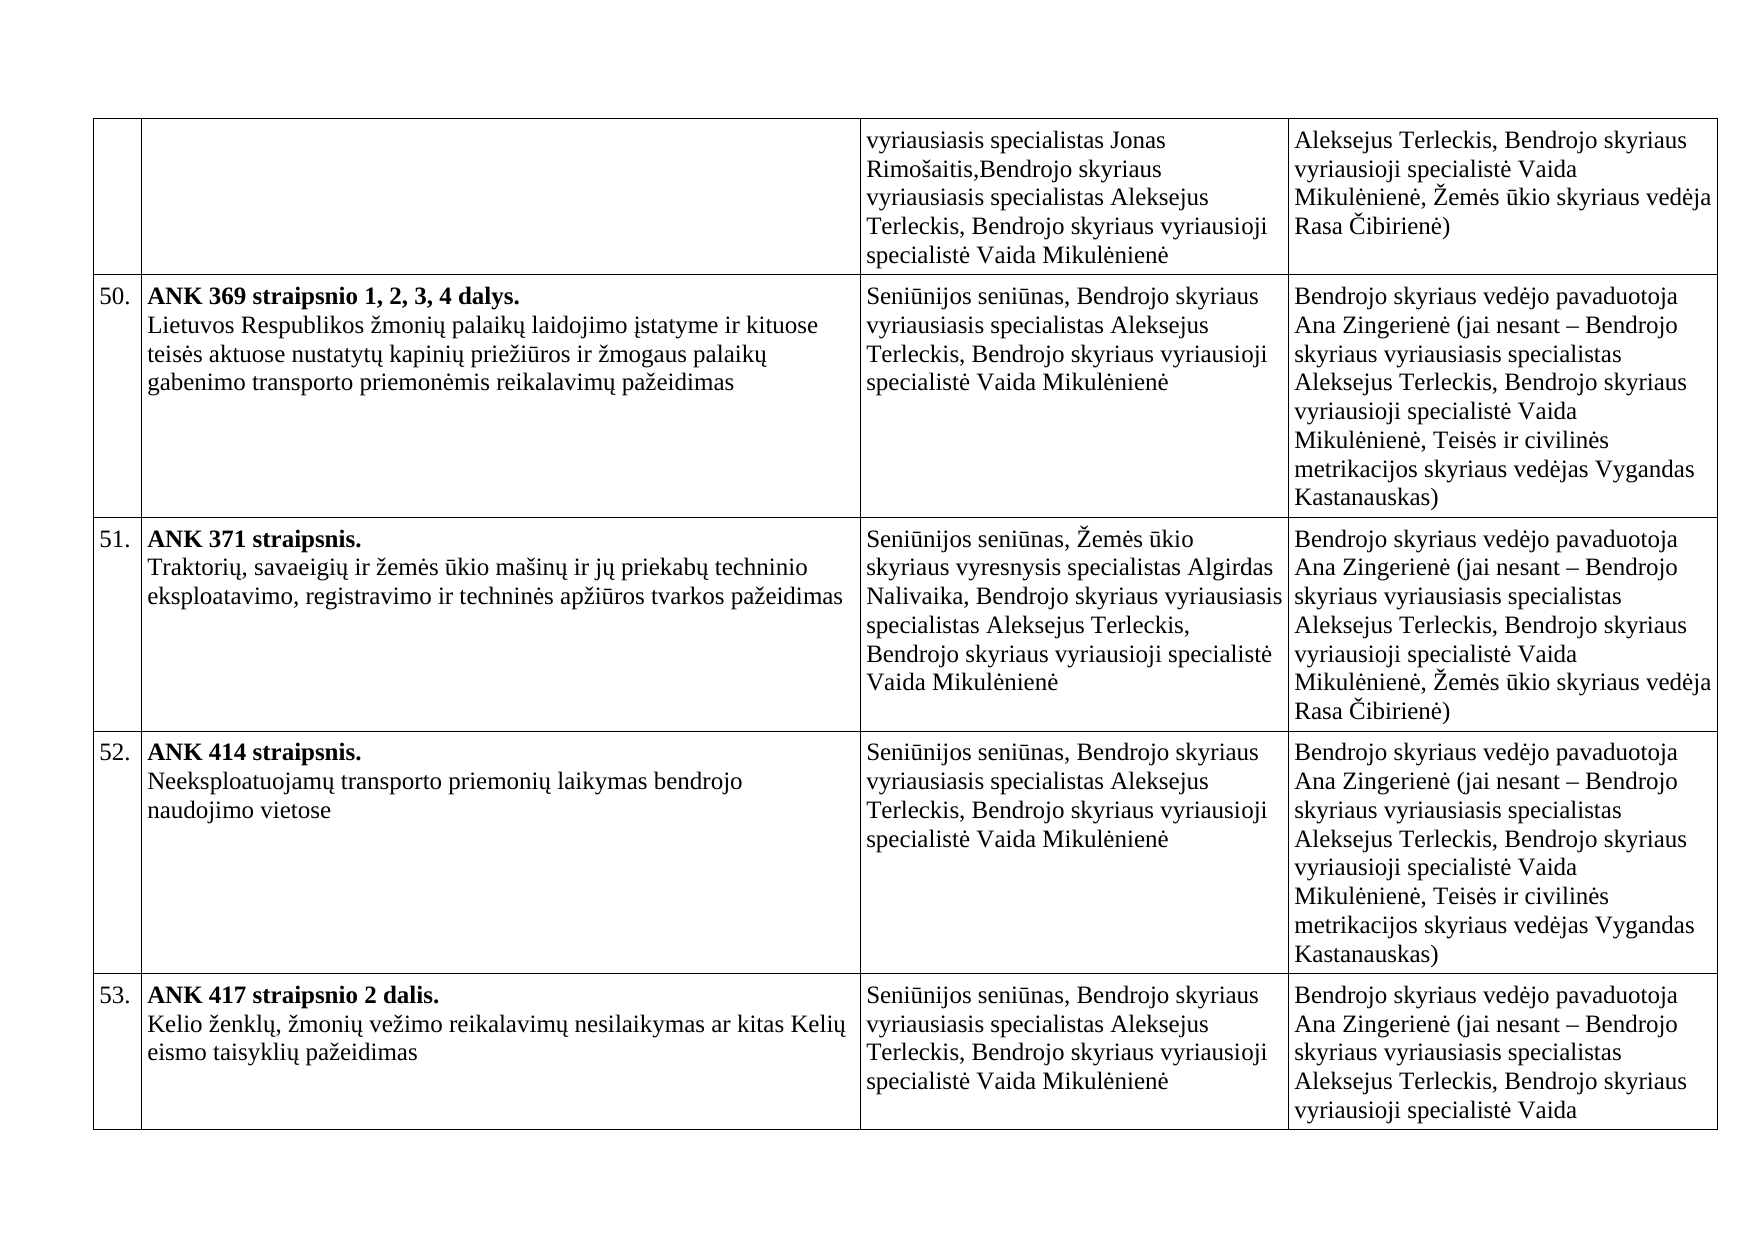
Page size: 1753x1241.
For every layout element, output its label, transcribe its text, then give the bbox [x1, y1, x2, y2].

table_cell [142, 119, 860, 274]
table_cell 50. [94, 275, 141, 517]
table_cell Bendrojo skyriaus vedėjo pavaduotoja Ana Zingerienė (jai nesant – Bendrojo skyriaus vyriausiasis specialistas Aleksejus Terleckis, Bendrojo skyriaus vyriausioji specialistė Vaida [1289, 974, 1717, 1129]
table_cell 52. [94, 732, 141, 973]
table_cell ANK 371 straipsnis. Traktorių, savaeigių ir žemės ūkio mašinų ir jų priekabų techninio eksploatavimo, registravimo ir techninės apžiūros tvarkos pažeidimas [142, 518, 860, 731]
table_cell ANK 369 straipsnio 1, 2, 3, 4 dalys. Lietuvos Respublikos žmonių palaikų laidojimo įstatyme ir kituose teisės aktuose nustatytų kapinių priežiūros ir žmogaus palaikų gabenimo transporto priemonėmis reikalavimų pažeidimas [142, 275, 860, 517]
table_cell ANK 417 straipsnio 2 dalis. Kelio ženklų, žmonių vežimo reikalavimų nesilaikymas ar kitas Kelių eismo taisyklių pažeidimas [142, 974, 860, 1129]
table_cell [94, 119, 141, 274]
table_cell Aleksejus Terleckis, Bendrojo skyriaus vyriausioji specialistė Vaida Mikulėnienė, Žemės ūkio skyriaus vedėja Rasa Čibirienė) [1289, 119, 1717, 274]
table_cell vyriausiasis specialistas Jonas Rimošaitis,Bendrojo skyriaus vyriausiasis specialistas Aleksejus Terleckis, Bendrojo skyriaus vyriausioji specialistė Vaida Mikulėnienė [861, 119, 1288, 274]
table_cell Bendrojo skyriaus vedėjo pavaduotoja Ana Zingerienė (jai nesant – Bendrojo skyriaus vyriausiasis specialistas Aleksejus Terleckis, Bendrojo skyriaus vyriausioji specialistė Vaida Mikulėnienė, Teisės ir civilinės metrikacijos skyriaus vedėjas Vygandas Kastanauskas) [1289, 732, 1717, 973]
table_cell 51. [94, 518, 141, 731]
table_cell Bendrojo skyriaus vedėjo pavaduotoja Ana Zingerienė (jai nesant – Bendrojo skyriaus vyriausiasis specialistas Aleksejus Terleckis, Bendrojo skyriaus vyriausioji specialistė Vaida Mikulėnienė, Teisės ir civilinės metrikacijos skyriaus vedėjas Vygandas Kastanauskas) [1289, 275, 1717, 517]
table_cell Seniūnijos seniūnas, Bendrojo skyriaus vyriausiasis specialistas Aleksejus Terleckis, Bendrojo skyriaus vyriausioji specialistė Vaida Mikulėnienė [861, 275, 1288, 517]
table_cell Seniūnijos seniūnas, Bendrojo skyriaus vyriausiasis specialistas Aleksejus Terleckis, Bendrojo skyriaus vyriausioji specialistė Vaida Mikulėnienė [861, 974, 1288, 1129]
table_cell Bendrojo skyriaus vedėjo pavaduotoja Ana Zingerienė (jai nesant – Bendrojo skyriaus vyriausiasis specialistas Aleksejus Terleckis, Bendrojo skyriaus vyriausioji specialistė Vaida Mikulėnienė, Žemės ūkio skyriaus vedėja Rasa Čibirienė) [1289, 518, 1717, 731]
table_cell 53. [94, 974, 141, 1129]
table_cell ANK 414 straipsnis. Neeksploatuojamų transporto priemonių laikymas bendrojo naudojimo vietose [142, 732, 860, 973]
table_cell Seniūnijos seniūnas, Bendrojo skyriaus vyriausiasis specialistas Aleksejus Terleckis, Bendrojo skyriaus vyriausioji specialistė Vaida Mikulėnienė [861, 732, 1288, 973]
table_cell Seniūnijos seniūnas, Žemės ūkio skyriaus vyresnysis specialistas Algirdas Nalivaika, Bendrojo skyriaus vyriausiasis specialistas Aleksejus Terleckis, Bendrojo skyriaus vyriausioji specialistė Vaida Mikulėnienė [861, 518, 1288, 731]
